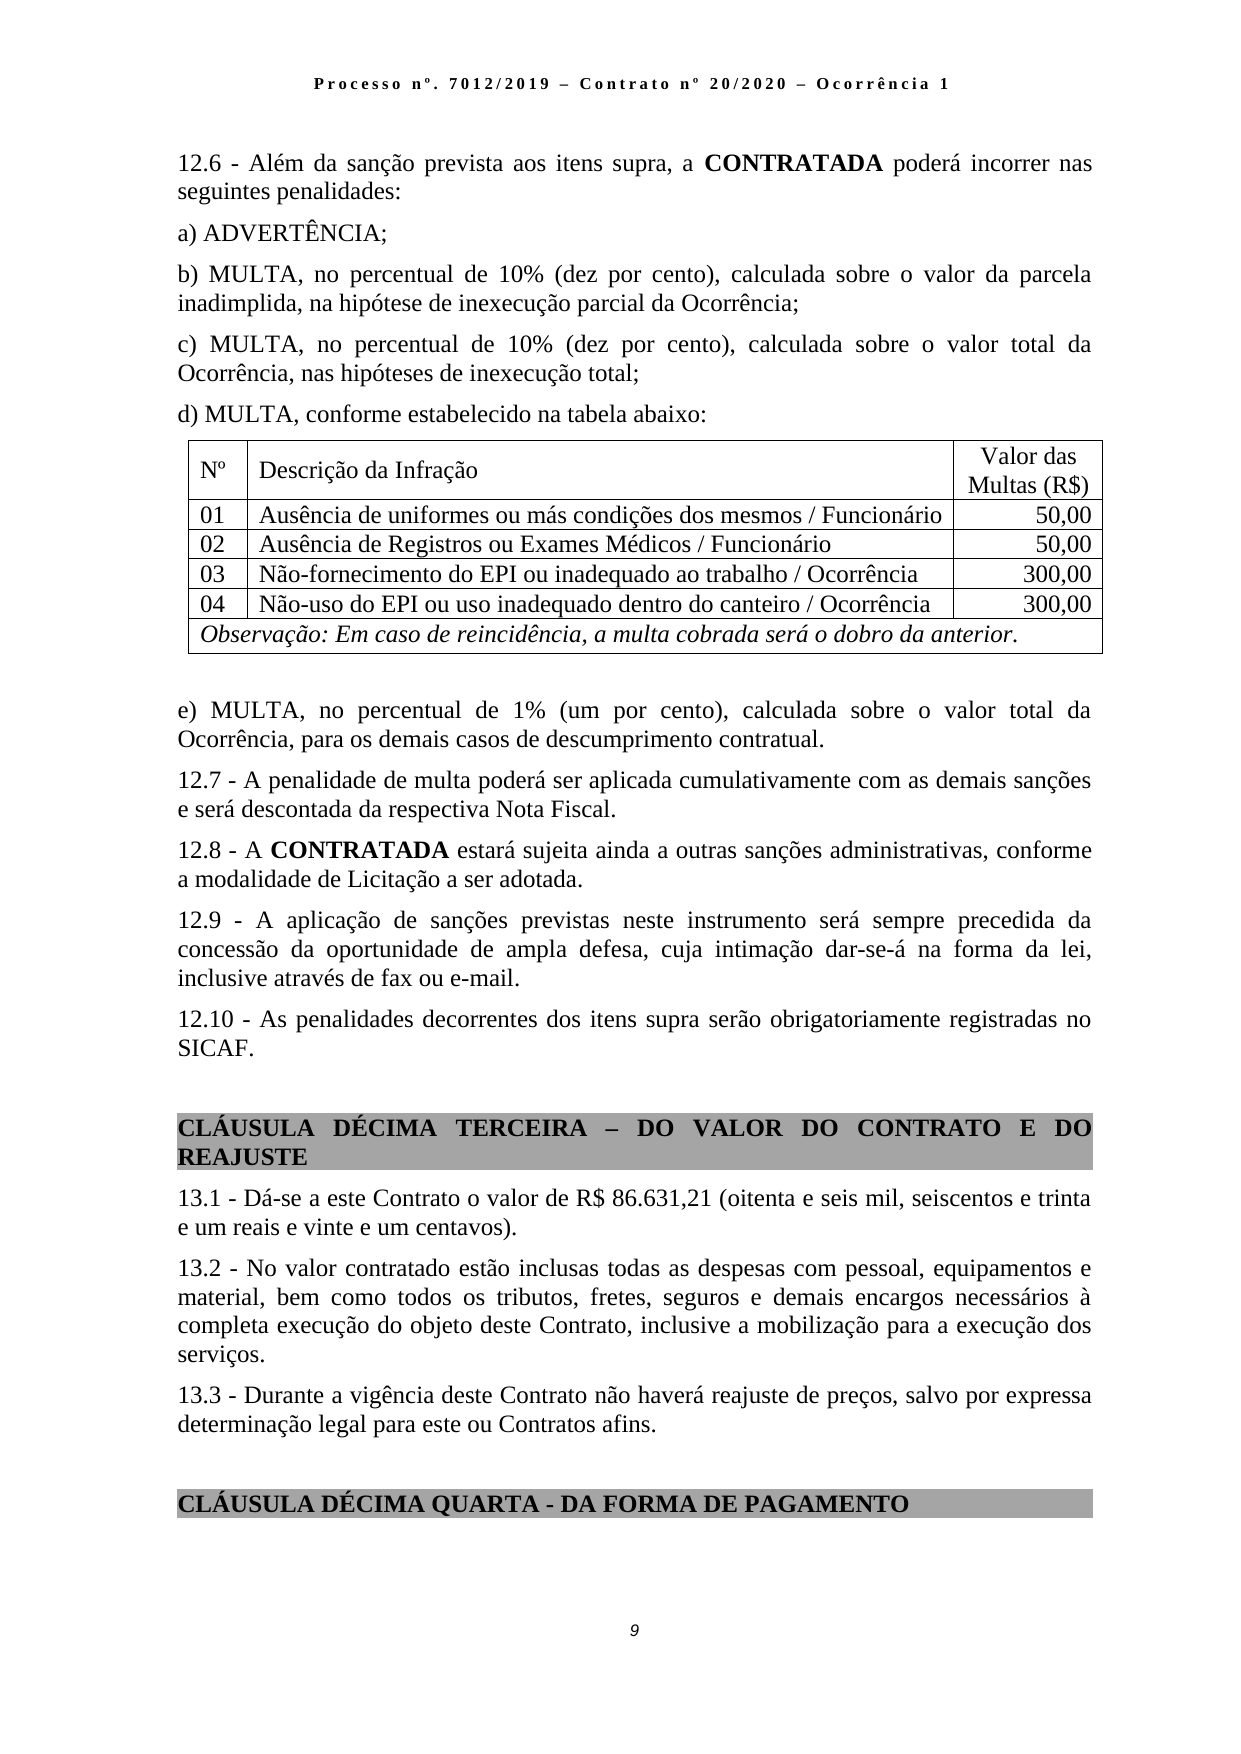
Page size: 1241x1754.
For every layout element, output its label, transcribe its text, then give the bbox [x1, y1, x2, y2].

text 12.10 - As penalidades decorrentes dos itens supra serão obrigatoriamente registradas no SICAF. [177, 1004, 1093, 1062]
table_cell Ausência de uniformes ou más condições dos mesmos / Funcionário [248, 500, 953, 528]
text 12.9 - A aplicação de sanções previstas neste instrumento será sempre precedida da concessão da oportunidade de ampla defesa, cuja intimação dar-se-á na forma da lei, inclusive através de fax ou e-mail. [177, 905, 1093, 992]
table_cell 03 [189, 559, 247, 588]
text d) MULTA, conforme estabelecido na tabela abaixo: [177, 399, 1093, 428]
table_cell 04 [189, 589, 247, 618]
text 13.1 - Dá-se a este Contrato o valor de R$ 86.631,21 (oitenta e seis mil, seiscentos e trinta e um reais e vinte e um centavos). [177, 1183, 1093, 1240]
table_cell 02 [189, 530, 247, 558]
text 12.8 - A CONTRATADA estará sujeita ainda a outras sanções administrativas, conforme a modalidade de Licitação a ser adotada. [177, 835, 1093, 893]
table_cell 50,00 [954, 500, 1102, 528]
text a) ADVERTÊNCIA; [177, 218, 1093, 246]
text 12.7 - A penalidade de multa poderá ser aplicada cumulativamente com as demais sanções e será descontada da respectiva Nota Fiscal. [177, 765, 1093, 823]
table_cell 300,00 [954, 589, 1102, 618]
text CLÁUSULA DÉCIMA QUARTA - DA FORMA DE PAGAMENTO [177, 1489, 1093, 1518]
table_cell Ausência de Registros ou Exames Médicos / Funcionário [248, 530, 953, 558]
table_header Descrição da Infração [248, 441, 953, 499]
text 13.2 - No valor contratado estão inclusas todas as despesas com pessoal, equipamentos e material, bem como todos os tributos, fretes, seguros e demais encargos necessários à completa execução do objeto deste Contrato, inclusive a mobilização para a execução dos serviços. [177, 1253, 1093, 1368]
text 12.6 - Além da sanção prevista aos itens supra, a CONTRATADA poderá incorrer nas seguintes penalidades: [177, 148, 1093, 205]
text 13.3 - Durante a vigência deste Contrato não haverá reajuste de preços, salvo por expressa determinação legal para este ou Contratos afins. [177, 1380, 1093, 1438]
table_cell 50,00 [954, 530, 1102, 558]
table_cell Não-uso do EPI ou uso inadequado dentro do canteiro / Ocorrência [248, 589, 953, 618]
text CLÁUSULA DÉCIMA TERCEIRA – DO VALOR DO CONTRATO E DO REAJUSTE [177, 1113, 1093, 1170]
text e) MULTA, no percentual de 1% (um por cento), calculada sobre o valor total da Ocorrência, para os demais casos de descumprimento contratual. [177, 695, 1093, 753]
table_cell Não-fornecimento do EPI ou inadequado ao trabalho / Ocorrência [248, 559, 953, 588]
text c) MULTA, no percentual de 10% (dez por cento), calculada sobre o valor total da Ocorrência, nas hipóteses de inexecução total; [177, 329, 1093, 386]
table_cell 300,00 [954, 559, 1102, 588]
text b) MULTA, no percentual de 10% (dez por cento), calculada sobre o valor da parcela inadimplida, na hipótese de inexecução parcial da Ocorrência; [177, 259, 1093, 316]
table_cell Observação: Em caso de reincidência, a multa cobrada será o dobro da anterior. [189, 619, 1102, 653]
table_cell 01 [189, 500, 247, 528]
table_header Nº [189, 441, 247, 499]
table_header Valor das Multas (R$) [954, 441, 1102, 499]
